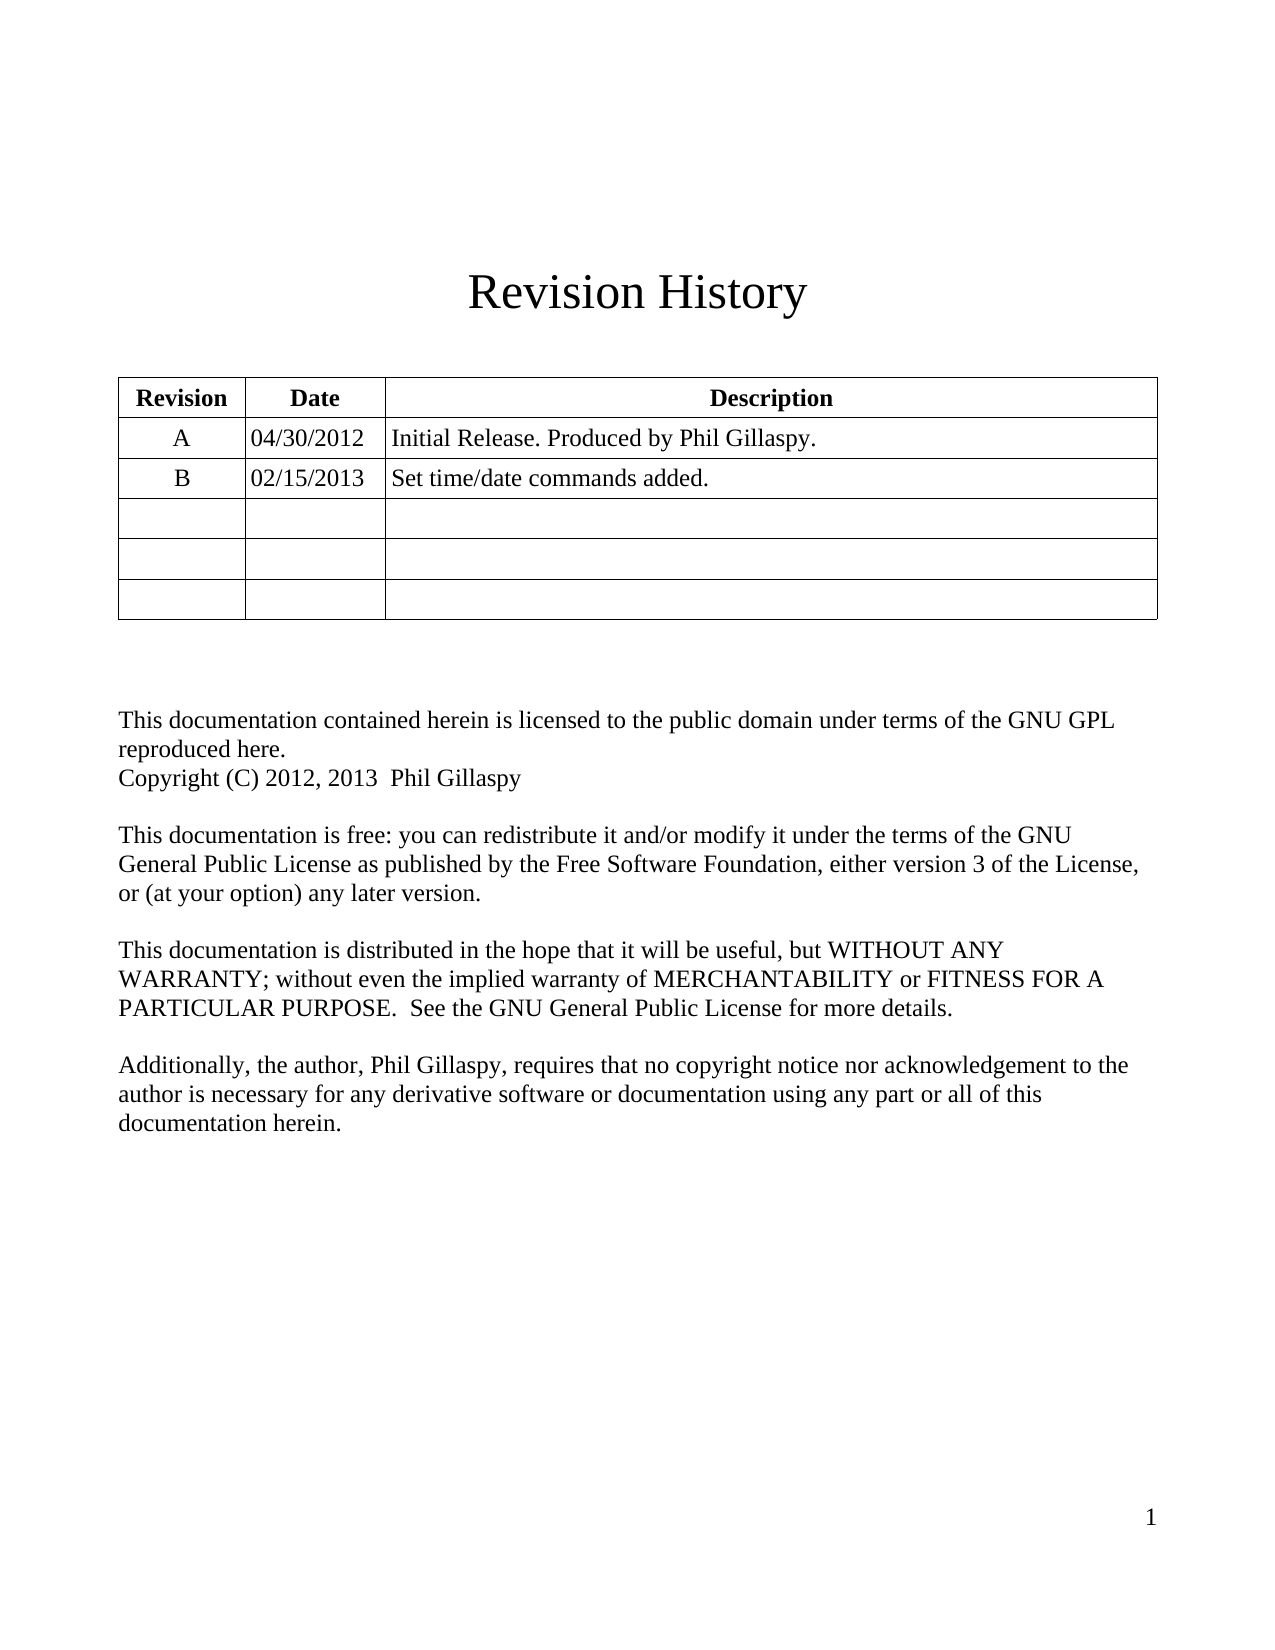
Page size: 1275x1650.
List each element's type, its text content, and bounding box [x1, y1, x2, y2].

table_header Revision [119, 378, 245, 417]
table_header Date [246, 378, 385, 417]
table_cell [119, 499, 245, 538]
table_cell [246, 539, 385, 578]
table_cell [246, 580, 385, 619]
table_cell [386, 499, 1157, 538]
table_cell [119, 580, 245, 619]
text This documentation is free: you can redistribute it and/or modify it under the terms of the GNU General Public License as published by the Free Software Foundation, either version 3 of the License, or (at your option) any later version. [118, 820, 1157, 906]
text Copyright (C) 2012, 2013 Phil Gillaspy [118, 763, 1157, 791]
table_cell [119, 539, 245, 578]
text This documentation is distributed in the hope that it will be useful, but WITHOUT ANY WARRANTY; without even the implied warranty of MERCHANTABILITY or FITNESS FOR A PARTICULAR PURPOSE. See the GNU General Public License for more details. [118, 935, 1157, 1021]
table_cell 04/30/2012 [246, 418, 385, 457]
table_cell A [119, 418, 245, 457]
table_cell [386, 580, 1157, 619]
table_cell [386, 539, 1157, 578]
table_header Description [386, 378, 1157, 417]
table_cell 02/15/2013 [246, 459, 385, 498]
text This documentation contained herein is licensed to the public domain under terms of the GNU GPL reproduced here. [118, 705, 1157, 763]
table_cell Set time/date commands added. [386, 459, 1157, 498]
text Revision History [118, 262, 1157, 319]
table_cell B [119, 459, 245, 498]
table_cell Initial Release. Produced by Phil Gillaspy. [386, 418, 1157, 457]
table_cell [246, 499, 385, 538]
text Additionally, the author, Phil Gillaspy, requires that no copyright notice nor acknowledgement to the author is necessary for any derivative software or documentation using any part or all of this documentation herein. [118, 1050, 1157, 1136]
